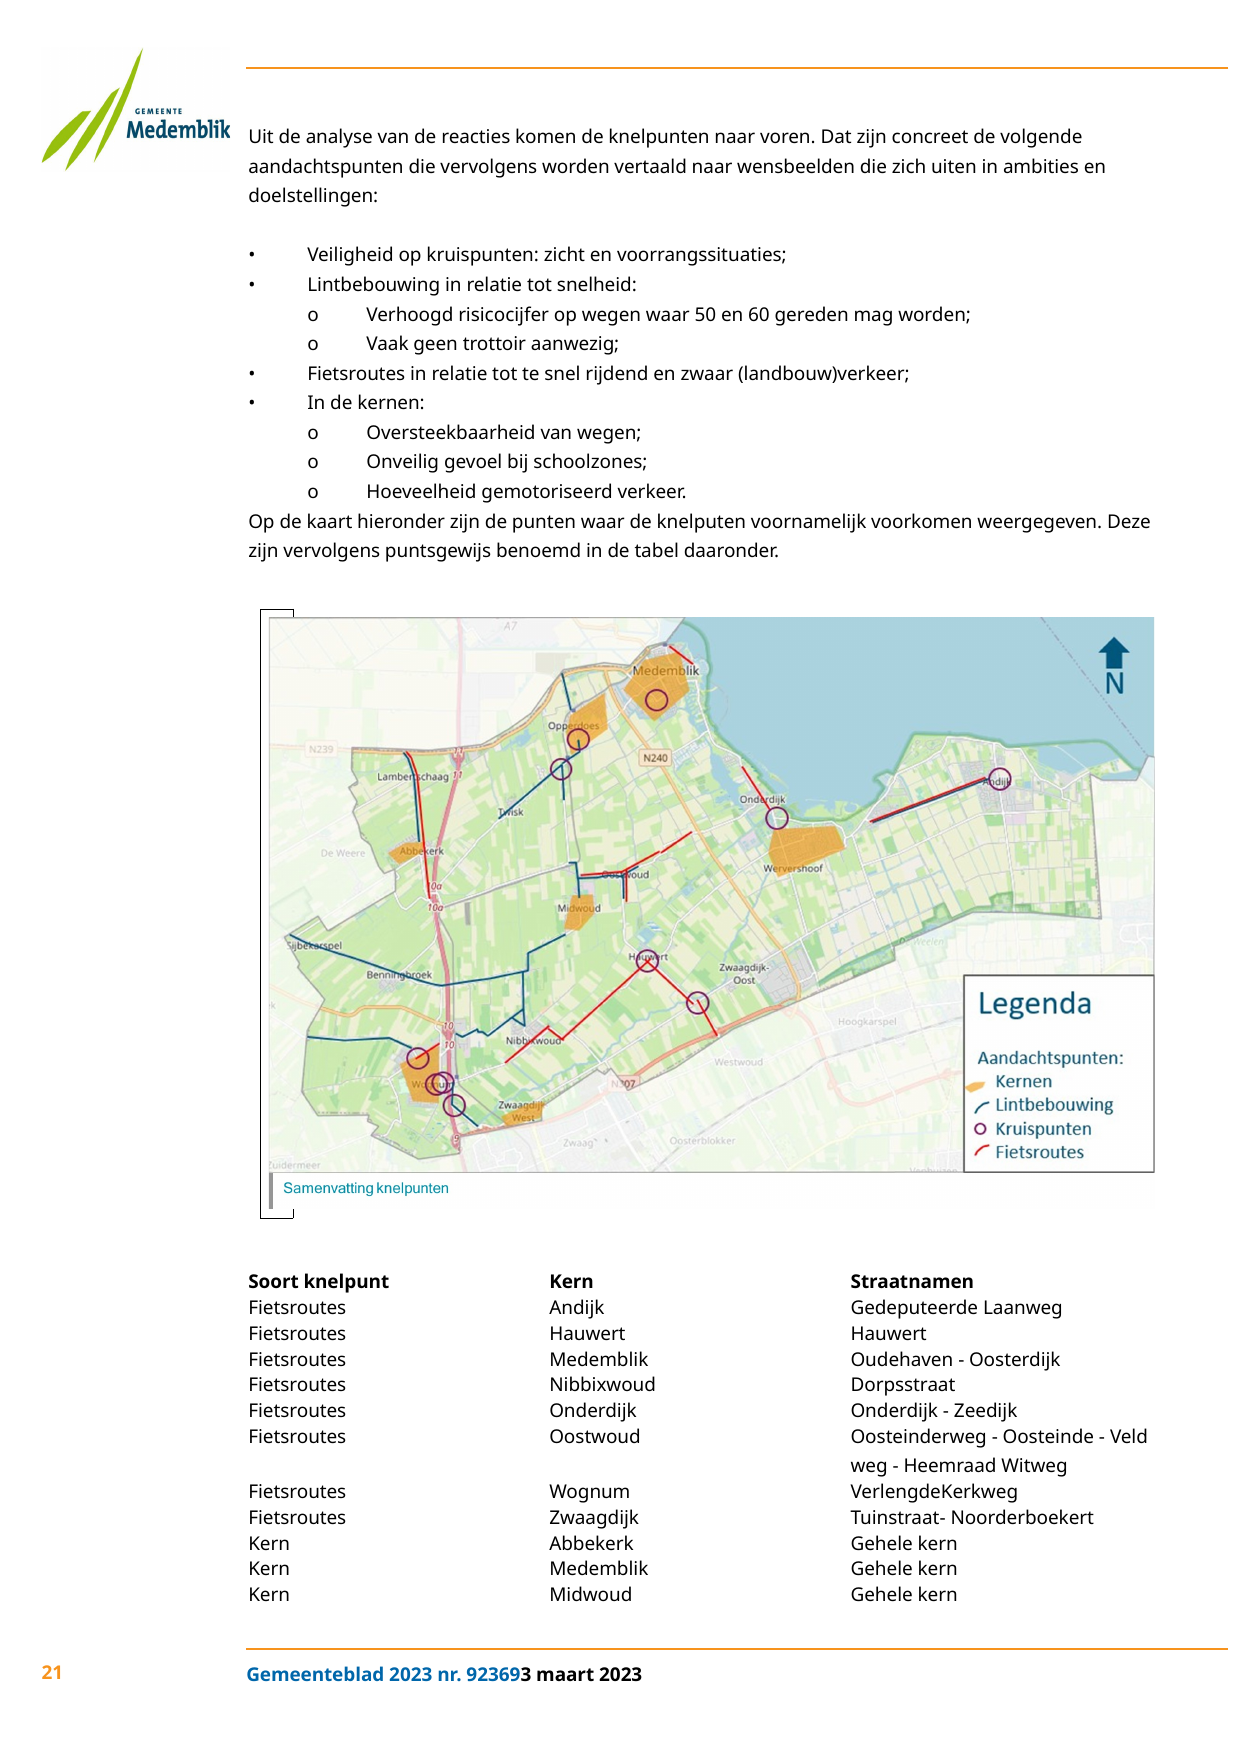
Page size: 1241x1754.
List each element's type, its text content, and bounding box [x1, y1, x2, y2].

table_cell Kern [248, 1555, 549, 1581]
table_cell Fietsroutes [248, 1397, 549, 1423]
table_cell Medemblik [549, 1555, 850, 1581]
list Verhoogd risicocijfer op wegen waar 50 en 60 gereden mag worden; [307, 301, 1152, 326]
text Op de kaart hieronder zijn de punten waar de knelputen voornamelijk voorkomen weergegeven. Deze zijn vervolgens puntsgewijs benoemd in de tabel daaronder. [248, 508, 1152, 563]
table_cell Midwoud [549, 1581, 850, 1607]
list Hoeveelheid gemotoriseerd verkeer. [307, 478, 1152, 504]
picture [41, 47, 231, 172]
table_cell Fietsroutes [248, 1504, 549, 1530]
table_cell Medemblik [549, 1346, 850, 1371]
list Vaak geen trottoir aanwezig; [307, 330, 1152, 356]
table_cell Gehele kern [850, 1555, 1152, 1581]
picture [268, 617, 1155, 1209]
table_cell Kern [248, 1581, 549, 1607]
table_cell Kern [248, 1530, 549, 1555]
table_cell Gehele kern [850, 1530, 1152, 1555]
table_cell Tuinstraat- Noorderboekert [850, 1504, 1152, 1530]
table_header Straatnamen [850, 1269, 1152, 1294]
table_cell Andijk [549, 1294, 850, 1320]
table_cell Fietsroutes [248, 1423, 549, 1478]
list Onveilig gevoel bij schoolzones; [307, 449, 1152, 474]
table_cell Onderdijk - Zeedijk [850, 1397, 1152, 1423]
table_cell VerlengdeKerkweg [850, 1478, 1152, 1504]
table_cell Fietsroutes [248, 1346, 549, 1371]
table_cell Oudehaven - Oosterdijk [850, 1346, 1152, 1371]
table_cell Gehele kern [850, 1581, 1152, 1607]
table_cell Fietsroutes [248, 1320, 549, 1346]
table_cell Hauwert [850, 1320, 1152, 1346]
table_cell Abbekerk [549, 1530, 850, 1555]
table_cell Fietsroutes [248, 1371, 549, 1397]
list Lintbebouwing in relatie tot snelheid: [248, 271, 1152, 297]
table_cell Dorpsstraat [850, 1371, 1152, 1397]
table_cell Zwaagdijk [549, 1504, 850, 1530]
table_cell Onderdijk [549, 1397, 850, 1423]
text Uit de analyse van de reacties komen de knelpunten naar voren. Dat zijn concreet de volgende aandachtspunten die vervolgens worden vertaald naar wensbeelden die zich uiten in ambities en doelstellingen: [248, 123, 1152, 208]
table_cell Oosteinderweg - Oosteinde - Veldweg - Heemraad Witweg [850, 1423, 1152, 1478]
table_cell Oostwoud [549, 1423, 850, 1478]
table_cell Hauwert [549, 1320, 850, 1346]
list In de kernen: [248, 389, 1152, 415]
table_cell Gedeputeerde Laanweg [850, 1294, 1152, 1320]
list Veiligheid op kruispunten: zicht en voorrangssituaties; [248, 242, 1152, 267]
table_cell Nibbixwoud [549, 1371, 850, 1397]
table_header Kern [549, 1269, 850, 1294]
table_header Soort knelpunt [248, 1269, 549, 1294]
list Fietsroutes in relatie tot te snel rijdend en zwaar (landbouw)verkeer; [248, 360, 1152, 386]
table_cell Fietsroutes [248, 1478, 549, 1504]
table_cell Wognum [549, 1478, 850, 1504]
table_cell Fietsroutes [248, 1294, 549, 1320]
list Oversteekbaarheid van wegen; [307, 419, 1152, 445]
